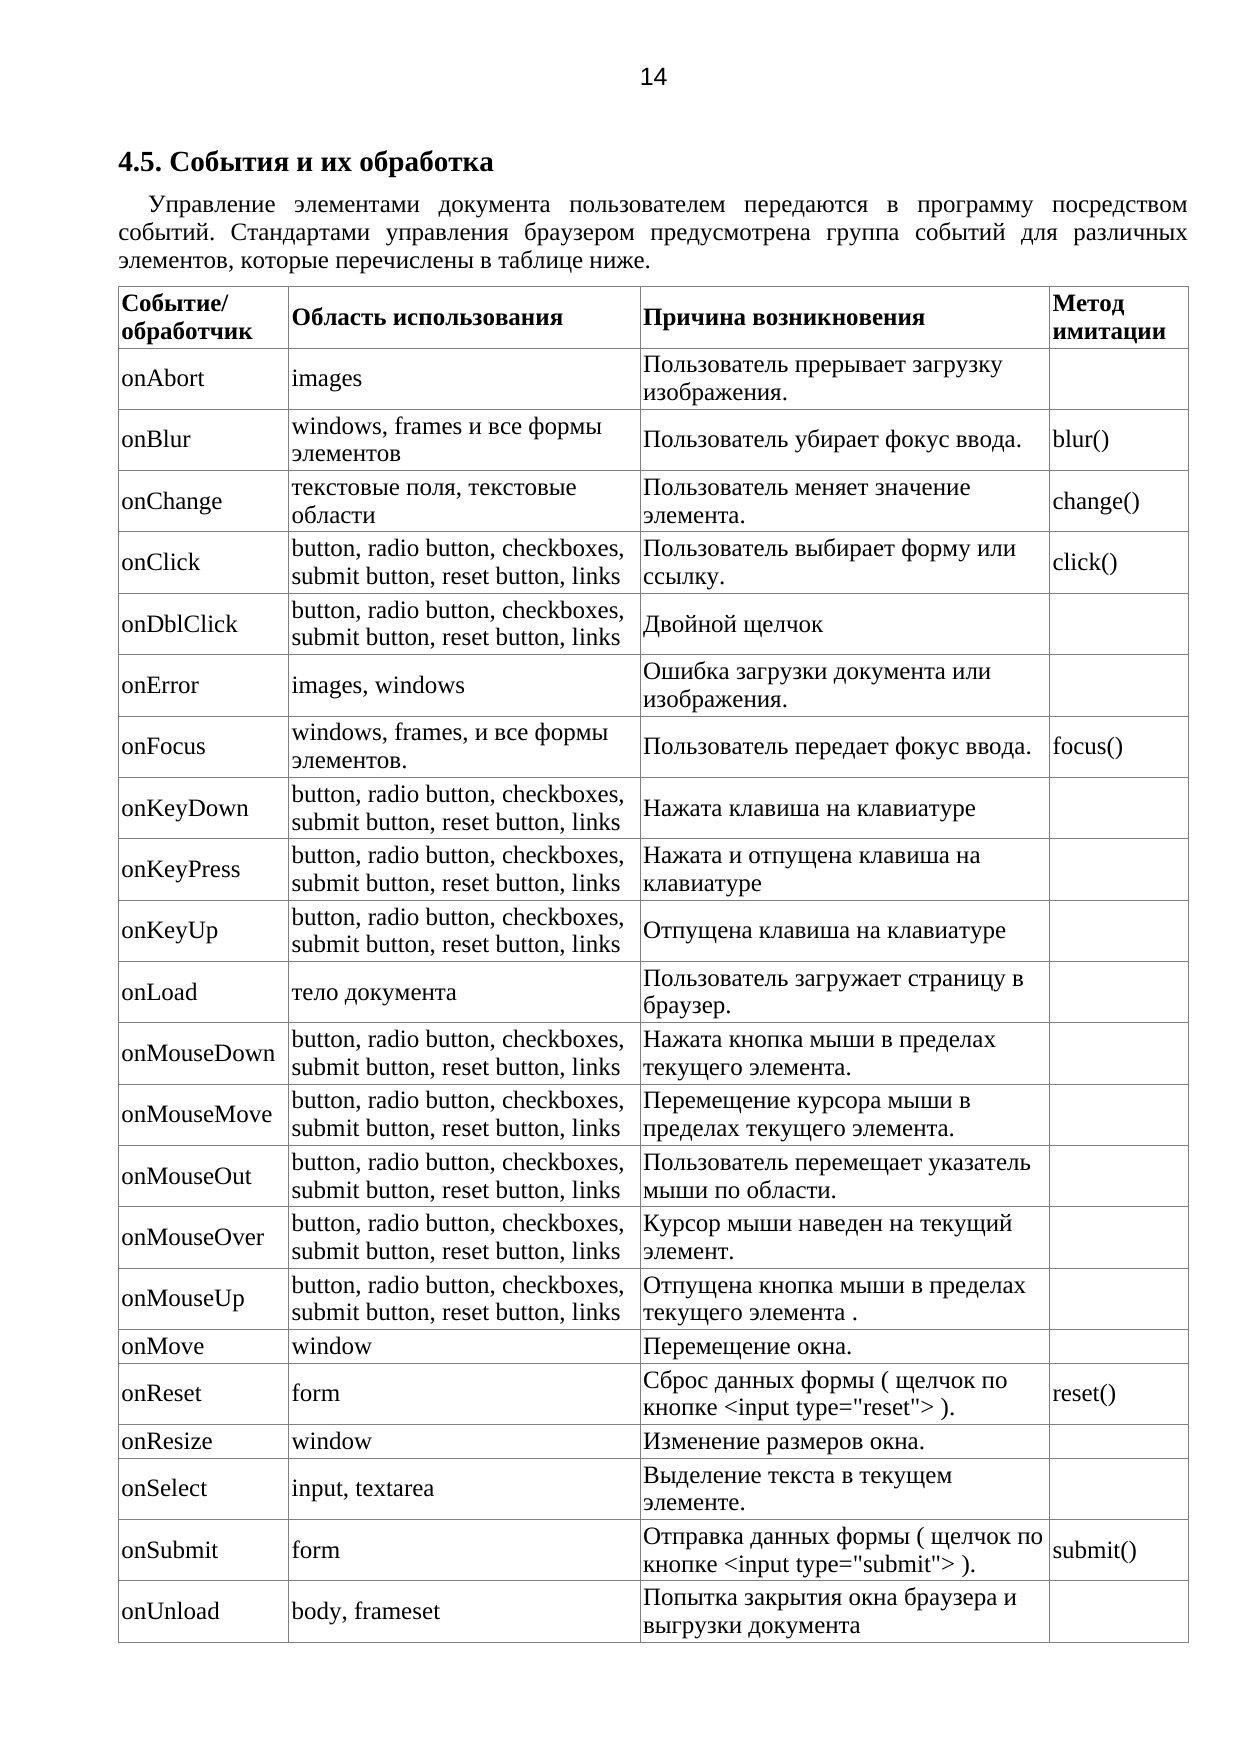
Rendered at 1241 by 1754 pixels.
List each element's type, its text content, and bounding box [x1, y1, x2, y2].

table_cell Перемещение окна. [641, 1330, 1049, 1363]
table_cell Двойной щелчок [641, 594, 1049, 654]
table_cell button, radio button, checkboxes, submit button, reset button, links [289, 778, 640, 838]
table_cell button, radio button, checkboxes, submit button, reset button, links [289, 1146, 640, 1206]
table_cell form [289, 1364, 640, 1424]
table_cell button, radio button, checkboxes, submit button, reset button, links [289, 901, 640, 961]
table_cell onSubmit [119, 1520, 288, 1580]
table_cell [1050, 778, 1188, 838]
table_cell onFocus [119, 717, 288, 777]
table_cell onAbort [119, 349, 288, 409]
table_cell [1050, 349, 1188, 409]
table_cell click() [1050, 532, 1188, 593]
table_cell onBlur [119, 410, 288, 470]
table_cell onDblClick [119, 594, 288, 654]
table_cell Выделение текста в текущем элементе. [641, 1459, 1049, 1519]
table_header Метод имитации [1050, 287, 1188, 347]
table_cell [1050, 594, 1188, 654]
table_cell [1050, 1269, 1188, 1329]
table_cell Пользователь прерывает загрузку изображения. [641, 349, 1049, 409]
table_cell onMouseOut [119, 1146, 288, 1206]
table_cell onMove [119, 1330, 288, 1363]
table_cell onError [119, 655, 288, 716]
table_cell Попытка закрытия окна браузера и выгрузки документа [641, 1581, 1049, 1642]
table_cell button, radio button, checkboxes, submit button, reset button, links [289, 594, 640, 654]
table_cell windows, frames, и все формы элементов. [289, 717, 640, 777]
table_cell Нажата кнопка мыши в пределах текущего элемента. [641, 1023, 1049, 1084]
table_cell images, windows [289, 655, 640, 716]
table_cell Курсор мыши наведен на текущий элемент. [641, 1207, 1049, 1268]
table_cell onKeyUp [119, 901, 288, 961]
table_cell [1050, 962, 1188, 1022]
table_cell window [289, 1425, 640, 1458]
table_cell window [289, 1330, 640, 1363]
table_cell Пользователь меняет значение элемента. [641, 471, 1049, 531]
table_cell onMouseDown [119, 1023, 288, 1084]
table_cell onKeyDown [119, 778, 288, 838]
subtitle 4.5. События и их обработка [118, 146, 1188, 178]
table_cell Нажата и отпущена клавиша на клавиатуре [641, 839, 1049, 899]
table_cell [1050, 655, 1188, 716]
table_cell Пользователь загружает страницу в браузер. [641, 962, 1049, 1022]
table_cell [1050, 839, 1188, 899]
table_cell input, textarea [289, 1459, 640, 1519]
table_header Событие/обработчик [119, 287, 288, 347]
table_cell текстовые поля, текстовые области [289, 471, 640, 531]
table_cell blur() [1050, 410, 1188, 470]
table_cell [1050, 1146, 1188, 1206]
table_cell Отпущена клавиша на клавиатуре [641, 901, 1049, 961]
text Управление элементами документа пользователем передаются в программу посредством событий. Стандартами управления браузером предусмотрена группа событий для различных элементов, которые перечислены в таблице ниже. [118, 190, 1188, 273]
table_cell body, frameset [289, 1581, 640, 1642]
table_cell Пользователь выбирает форму или ссылку. [641, 532, 1049, 593]
table_cell [1050, 1425, 1188, 1458]
table_cell Сброс данных формы ( щелчок по кнопке <input type="reset"> ). [641, 1364, 1049, 1424]
table_cell button, radio button, checkboxes, submit button, reset button, links [289, 1269, 640, 1329]
table_cell reset() [1050, 1364, 1188, 1424]
table_cell windows, frames и все формы элементов [289, 410, 640, 470]
table_cell button, radio button, checkboxes, submit button, reset button, links [289, 1023, 640, 1084]
table_cell Нажата клавиша на клавиатуре [641, 778, 1049, 838]
table_cell [1050, 1330, 1188, 1363]
table_cell images [289, 349, 640, 409]
table_cell button, radio button, checkboxes, submit button, reset button, links [289, 532, 640, 593]
table_cell onSelect [119, 1459, 288, 1519]
table_cell [1050, 1459, 1188, 1519]
table_header Область использования [289, 287, 640, 347]
table_cell form [289, 1520, 640, 1580]
table_cell onKeyPress [119, 839, 288, 899]
table_cell Пользователь убирает фокус ввода. [641, 410, 1049, 470]
table_cell submit() [1050, 1520, 1188, 1580]
table_cell Пользователь передает фокус ввода. [641, 717, 1049, 777]
table_cell onReset [119, 1364, 288, 1424]
table_cell onMouseUp [119, 1269, 288, 1329]
table_cell button, radio button, checkboxes, submit button, reset button, links [289, 1085, 640, 1145]
table_cell [1050, 1023, 1188, 1084]
table_cell Пользователь перемещает указатель мыши по области. [641, 1146, 1049, 1206]
table_cell Перемещение курсора мыши в пределах текущего элемента. [641, 1085, 1049, 1145]
table_cell onChange [119, 471, 288, 531]
table_cell Изменение размеров окна. [641, 1425, 1049, 1458]
table_cell Отправка данных формы ( щелчок по кнопке <input type="submit"> ). [641, 1520, 1049, 1580]
table_cell onResize [119, 1425, 288, 1458]
table_cell [1050, 1085, 1188, 1145]
table_cell onMouseOver [119, 1207, 288, 1268]
table_cell тело документа [289, 962, 640, 1022]
table_cell [1050, 1207, 1188, 1268]
table_cell Ошибка загрузки документа или изображения. [641, 655, 1049, 716]
table_cell [1050, 1581, 1188, 1642]
table_cell onMouseMove [119, 1085, 288, 1145]
table_cell button, radio button, checkboxes, submit button, reset button, links [289, 1207, 640, 1268]
table_cell Отпущена кнопка мыши в пределах текущего элемента . [641, 1269, 1049, 1329]
table_cell onUnload [119, 1581, 288, 1642]
table_cell change() [1050, 471, 1188, 531]
table_cell focus() [1050, 717, 1188, 777]
table_cell onLoad [119, 962, 288, 1022]
table_header Причина возникновения [641, 287, 1049, 347]
table_cell onClick [119, 532, 288, 593]
table_cell [1050, 901, 1188, 961]
table_cell button, radio button, checkboxes, submit button, reset button, links [289, 839, 640, 899]
